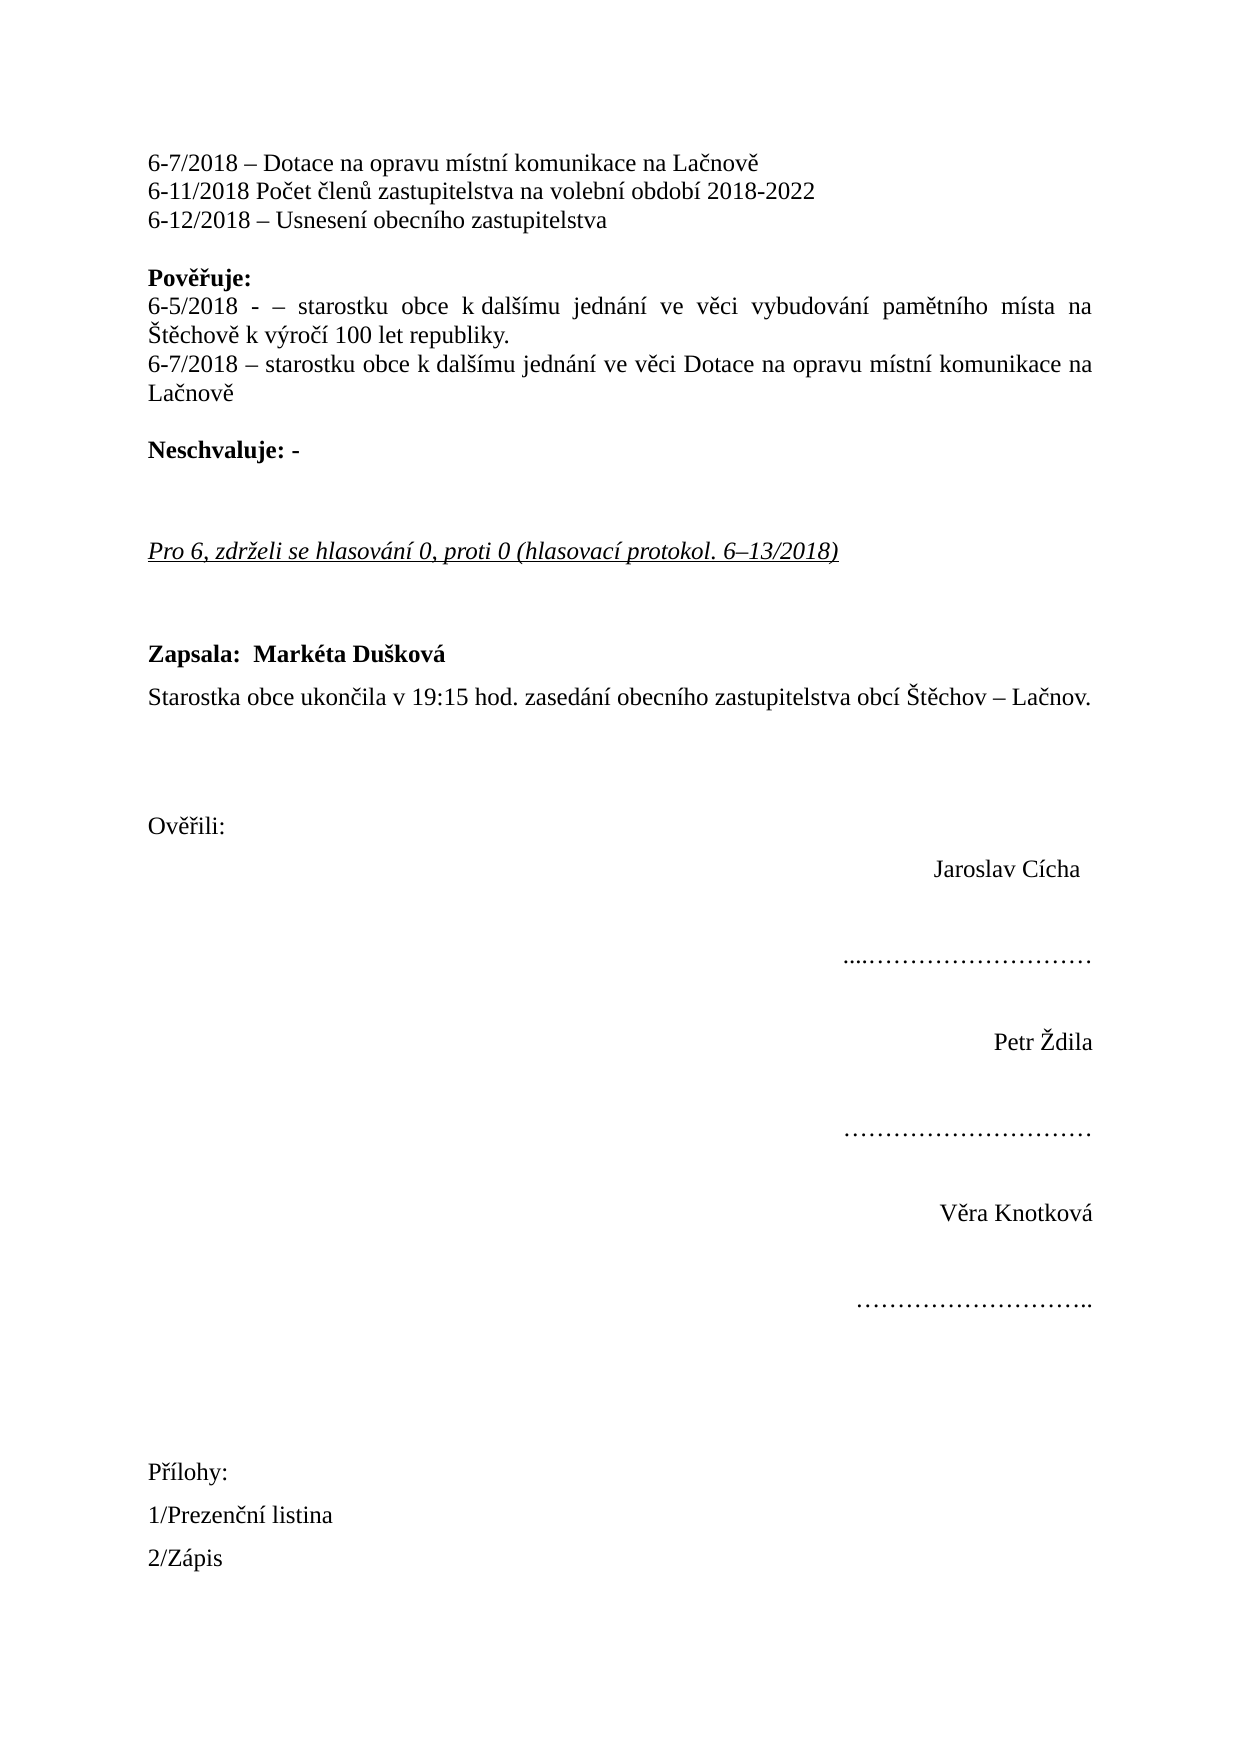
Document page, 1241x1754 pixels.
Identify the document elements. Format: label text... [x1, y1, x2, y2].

text Zapsala: Markéta Dušková [148, 639, 1093, 667]
text Ověřili: [148, 811, 1093, 840]
text Jaroslav Cícha [148, 854, 1080, 883]
text 6-7/2018 – starostku obce k dalšímu jednání ve věci Dotace na opravu místní komunikace na Lačnově [148, 349, 1093, 406]
text 2/Zápis [148, 1543, 1093, 1572]
text 6-5/2018 - – starostku obce k dalšímu jednání ve věci vybudování pamětního místa na Štěchově k výročí 100 let republiky. [148, 291, 1093, 349]
text ……………………….. [148, 1284, 1093, 1313]
text Pro 6, zdrželi se hlasování 0, proti 0 (hlasovací protokol. 6–13/2018) [148, 536, 1093, 564]
text ………………………… [148, 1113, 1093, 1142]
text 6-11/2018 Počet členů zastupitelstva na volební období 2018-2022 [148, 176, 1093, 205]
text 6-12/2018 – Usnesení obecního zastupitelstva [148, 205, 1093, 234]
text Neschvaluje: - [148, 435, 1093, 464]
text ....……………………… [148, 941, 1093, 969]
text Petr Ždila [148, 1027, 1093, 1056]
text Pověřuje: [148, 263, 1093, 291]
text 1/Prezenční listina [148, 1500, 1093, 1529]
text Přílohy: [148, 1457, 1093, 1486]
text Věra Knotková [148, 1198, 1093, 1227]
text Starostka obce ukončila v 19:15 hod. zasedání obecního zastupitelstva obcí Štěchov – Lačnov. [148, 682, 1093, 711]
text 6-7/2018 – Dotace na opravu místní komunikace na Lačnově [148, 148, 1093, 176]
